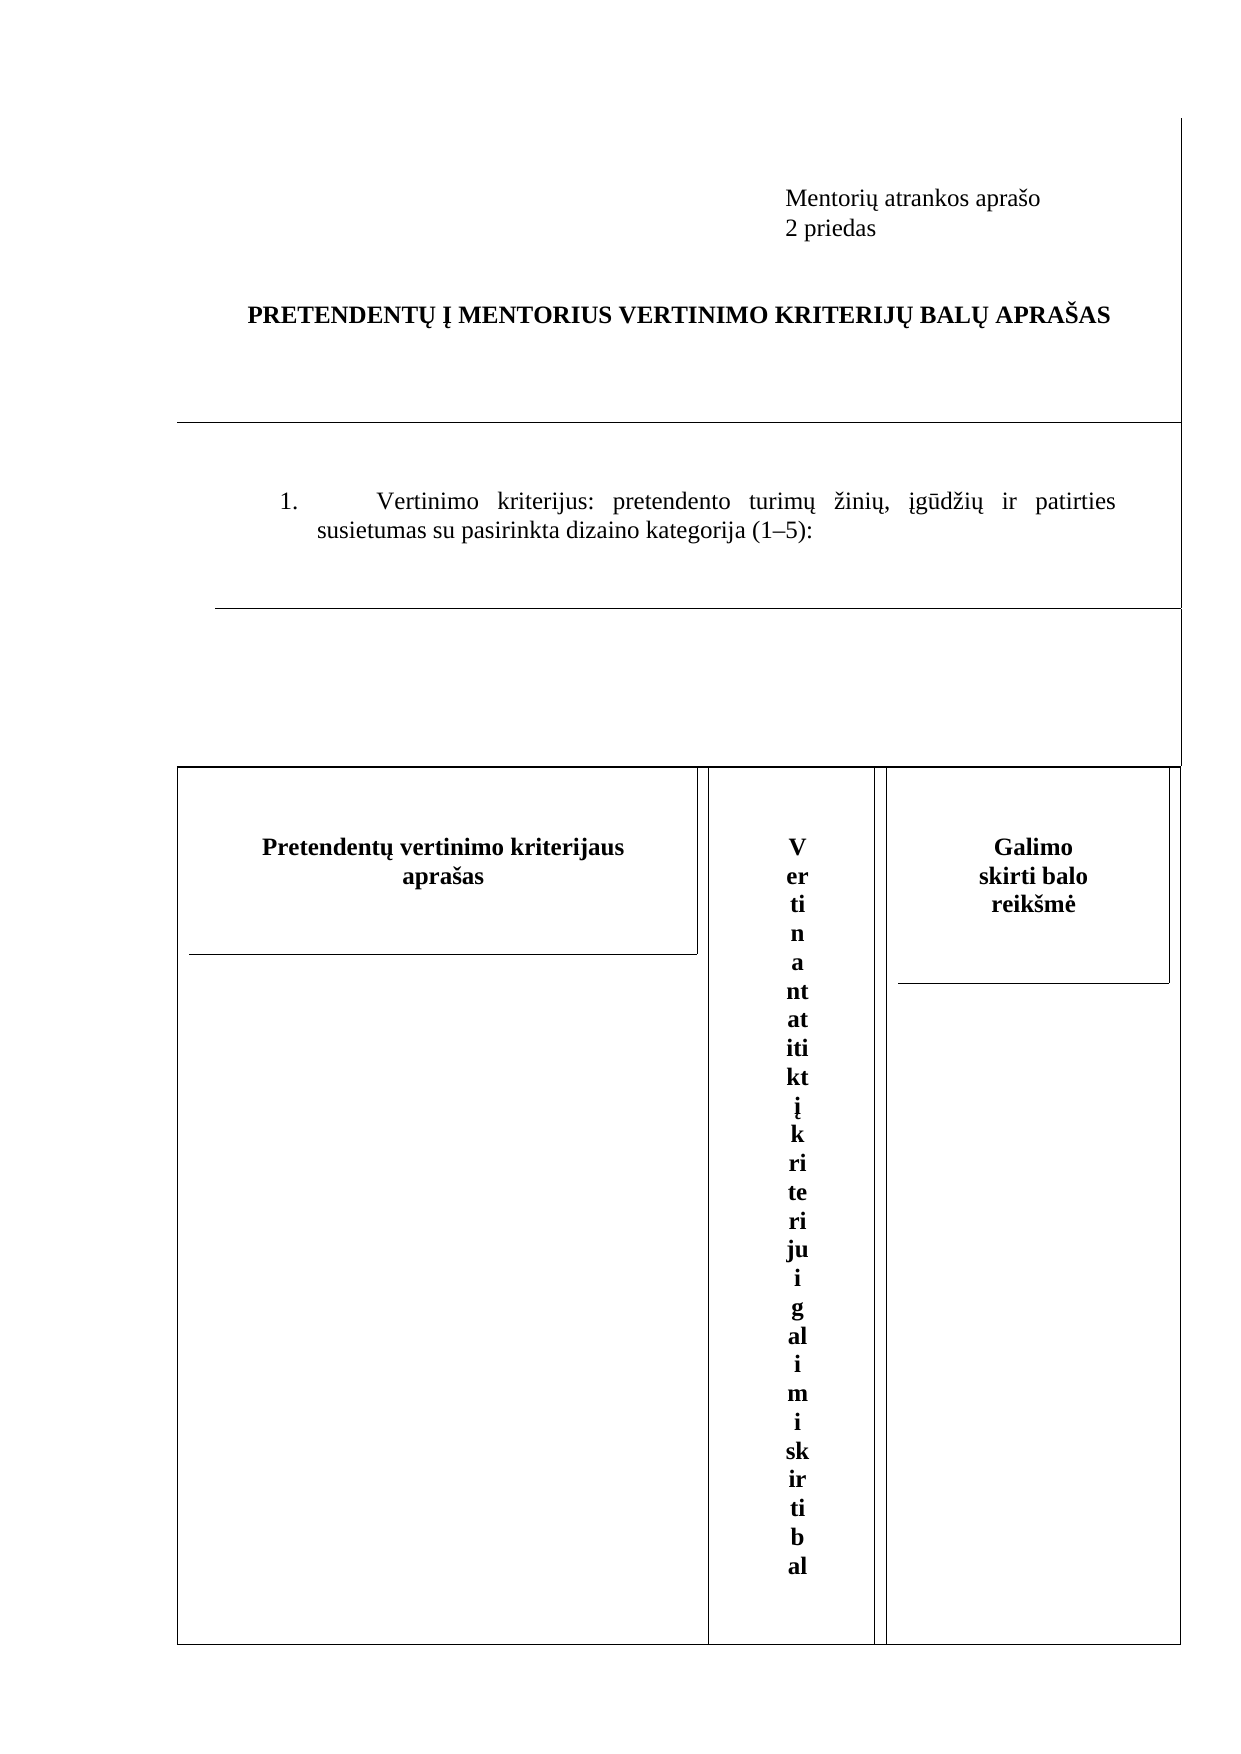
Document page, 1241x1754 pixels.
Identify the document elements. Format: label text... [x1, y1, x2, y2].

table_header Pretendentų vertinimo kriterijaus aprašas [178, 768, 708, 1644]
table_header [875, 768, 886, 1644]
text 1. Vertinimo kriterijus: pretendento turimų žinių, įgūdžių ir patirties susietumas su pasirinkta dizaino kategorija (1–5): [215, 422, 1181, 608]
text 2 priedas [177, 149, 1181, 242]
text Mentorių atrankos aprašo [177, 118, 1181, 149]
table_header Galimo skirti balo reikšmė [887, 768, 1180, 1644]
table_header Vertinant atitiktį kriterijui galimi skirti bal [709, 768, 874, 1644]
text PRETENDENTŲ Į MENTORIUS VERTINIMO KRITERIJŲ BALŲ APRAŠAS [177, 300, 1181, 328]
